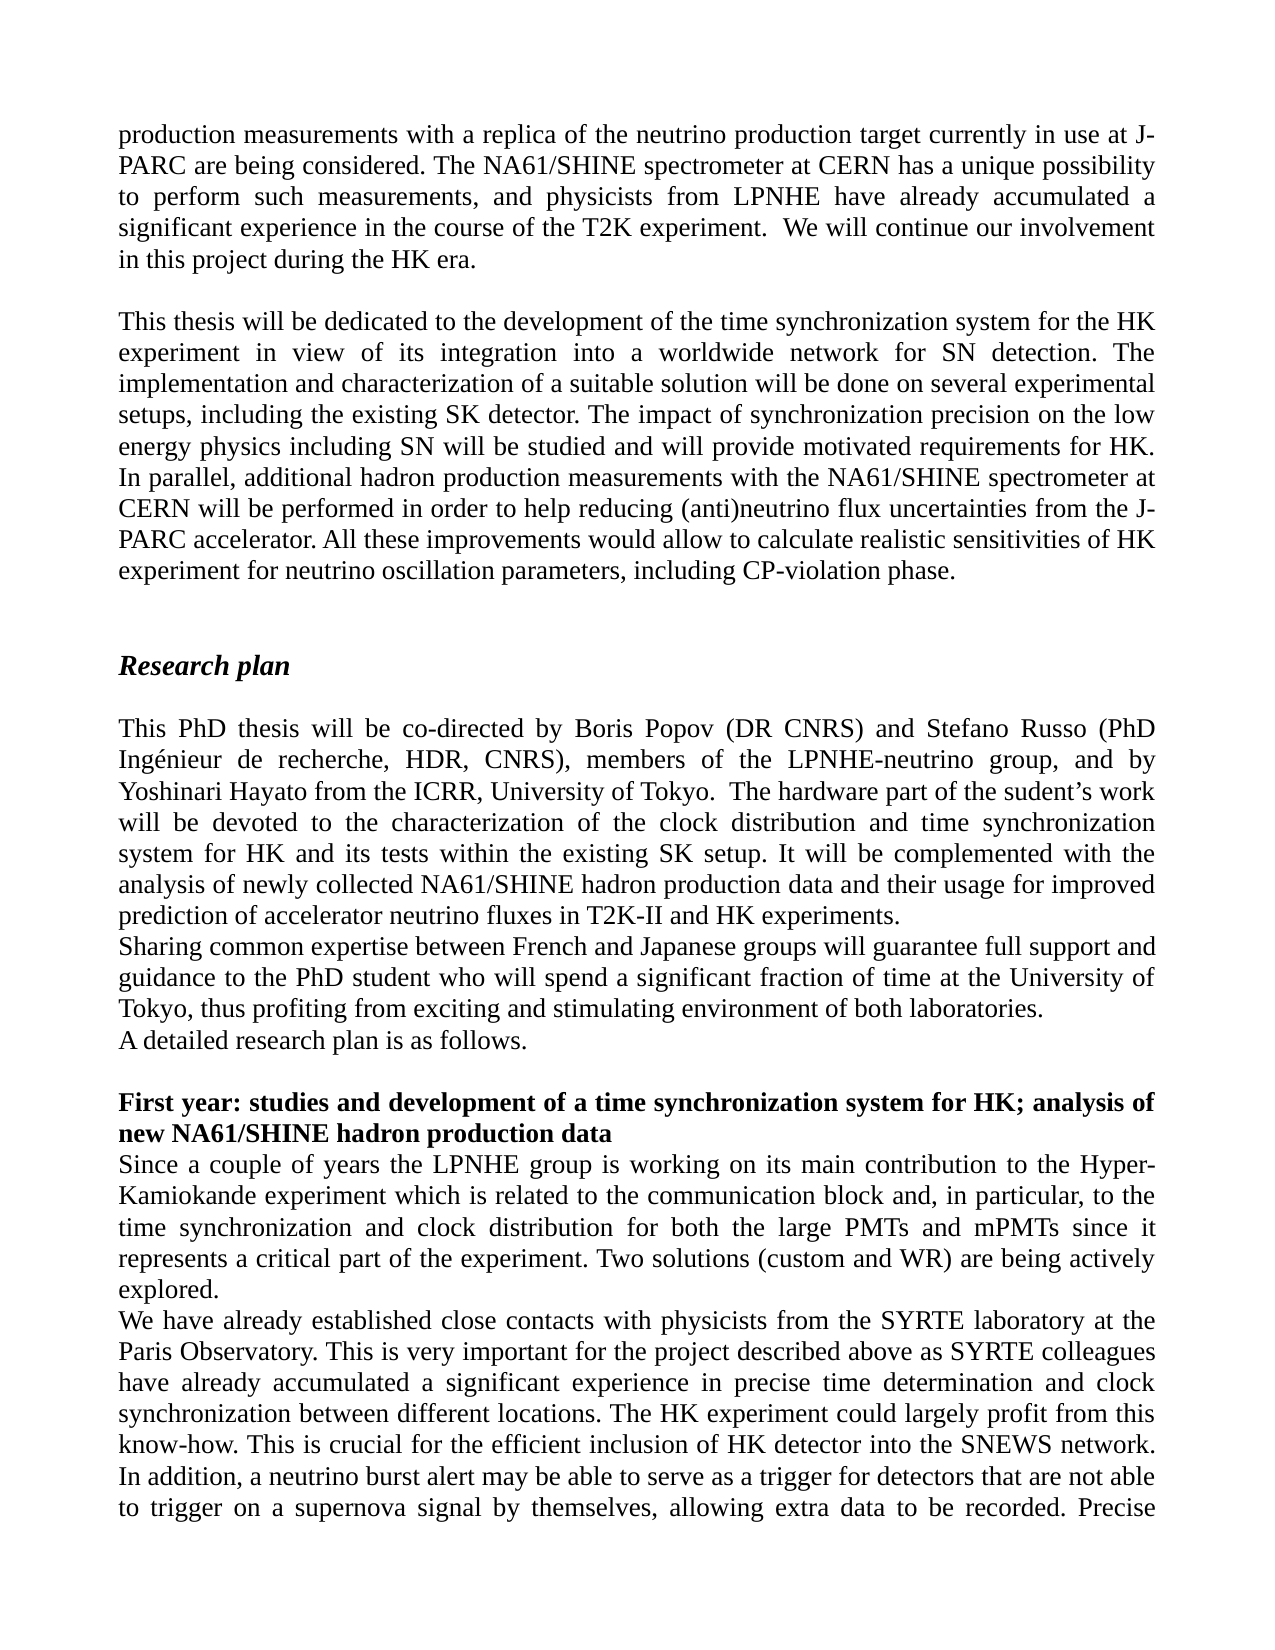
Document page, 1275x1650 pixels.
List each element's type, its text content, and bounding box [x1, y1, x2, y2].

text Sharing common expertise between French and Japanese groups will guarantee full support and guidance to the PhD student who will spend a significant fraction of time at the University of Tokyo, thus profiting from exciting and stimulating environment of both laboratories. [118, 930, 1157, 1024]
text First year: studies and development of a time synchronization system for HK; analysis of new NA61/SHINE hadron production data [118, 1086, 1157, 1148]
text Since a couple of years the LPNHE group is working on its main contribution to the Hyper-Kamiokande experiment which is related to the communication block and, in particular, to the time synchronization and clock distribution for both the large PMTs and mPMTs since it represents a critical part of the experiment. Two solutions (custom and WR) are being actively explored. [118, 1148, 1157, 1304]
text production measurements with a replica of the neutrino production target currently in use at J-PARC are being considered. The NA61/SHINE spectrometer at CERN has a unique possibility to perform such measurements, and physicists from LPNHE have already accumulated a significant experience in the course of the T2K experiment. We will continue our involvement in this project during the HK era. [118, 118, 1157, 274]
text This PhD thesis will be co-directed by Boris Popov (DR CNRS) and Stefano Russo (PhD Ingénieur de recherche, HDR, CNRS), members of the LPNHE-neutrino group, and by Yoshinari Hayato from the ICRR, University of Tokyo. The hardware part of the sudent’s work will be devoted to the characterization of the clock distribution and time synchronization system for HK and its tests within the existing SK setup. It will be complemented with the analysis of newly collected NA61/SHINE hadron production data and their usage for improved prediction of accelerator neutrino fluxes in T2K-II and HK experiments. [118, 712, 1157, 930]
text This thesis will be dedicated to the development of the time synchronization system for the HK experiment in view of its integration into a worldwide network for SN detection. The implementation and characterization of a suitable solution will be done on several experimental setups, including the existing SK detector. The impact of synchronization precision on the low energy physics including SN will be studied and will provide motivated requirements for HK. In parallel, additional hadron production measurements with the NA61/SHINE spectrometer at CERN will be performed in order to help reducing (anti)neutrino flux uncertainties from the J-PARC accelerator. All these improvements would allow to calculate realistic sensitivities of HK experiment for neutrino oscillation parameters, including CP-violation phase. [118, 305, 1157, 585]
text We have already established close contacts with physicists from the SYRTE laboratory at the Paris Observatory. This is very important for the project described above as SYRTE colleagues have already accumulated a significant experience in precise time determination and clock synchronization between different locations. The HK experiment could largely profit from this know-how. This is crucial for the efficient inclusion of HK detector into the SNEWS network. In addition, a neutrino burst alert may be able to serve as a trigger for detectors that are not able to trigger on a supernova signal by themselves, allowing extra data to be recorded. Precise [118, 1304, 1157, 1522]
text A detailed research plan is as follows. [118, 1024, 1157, 1055]
text Research plan [118, 648, 1157, 681]
